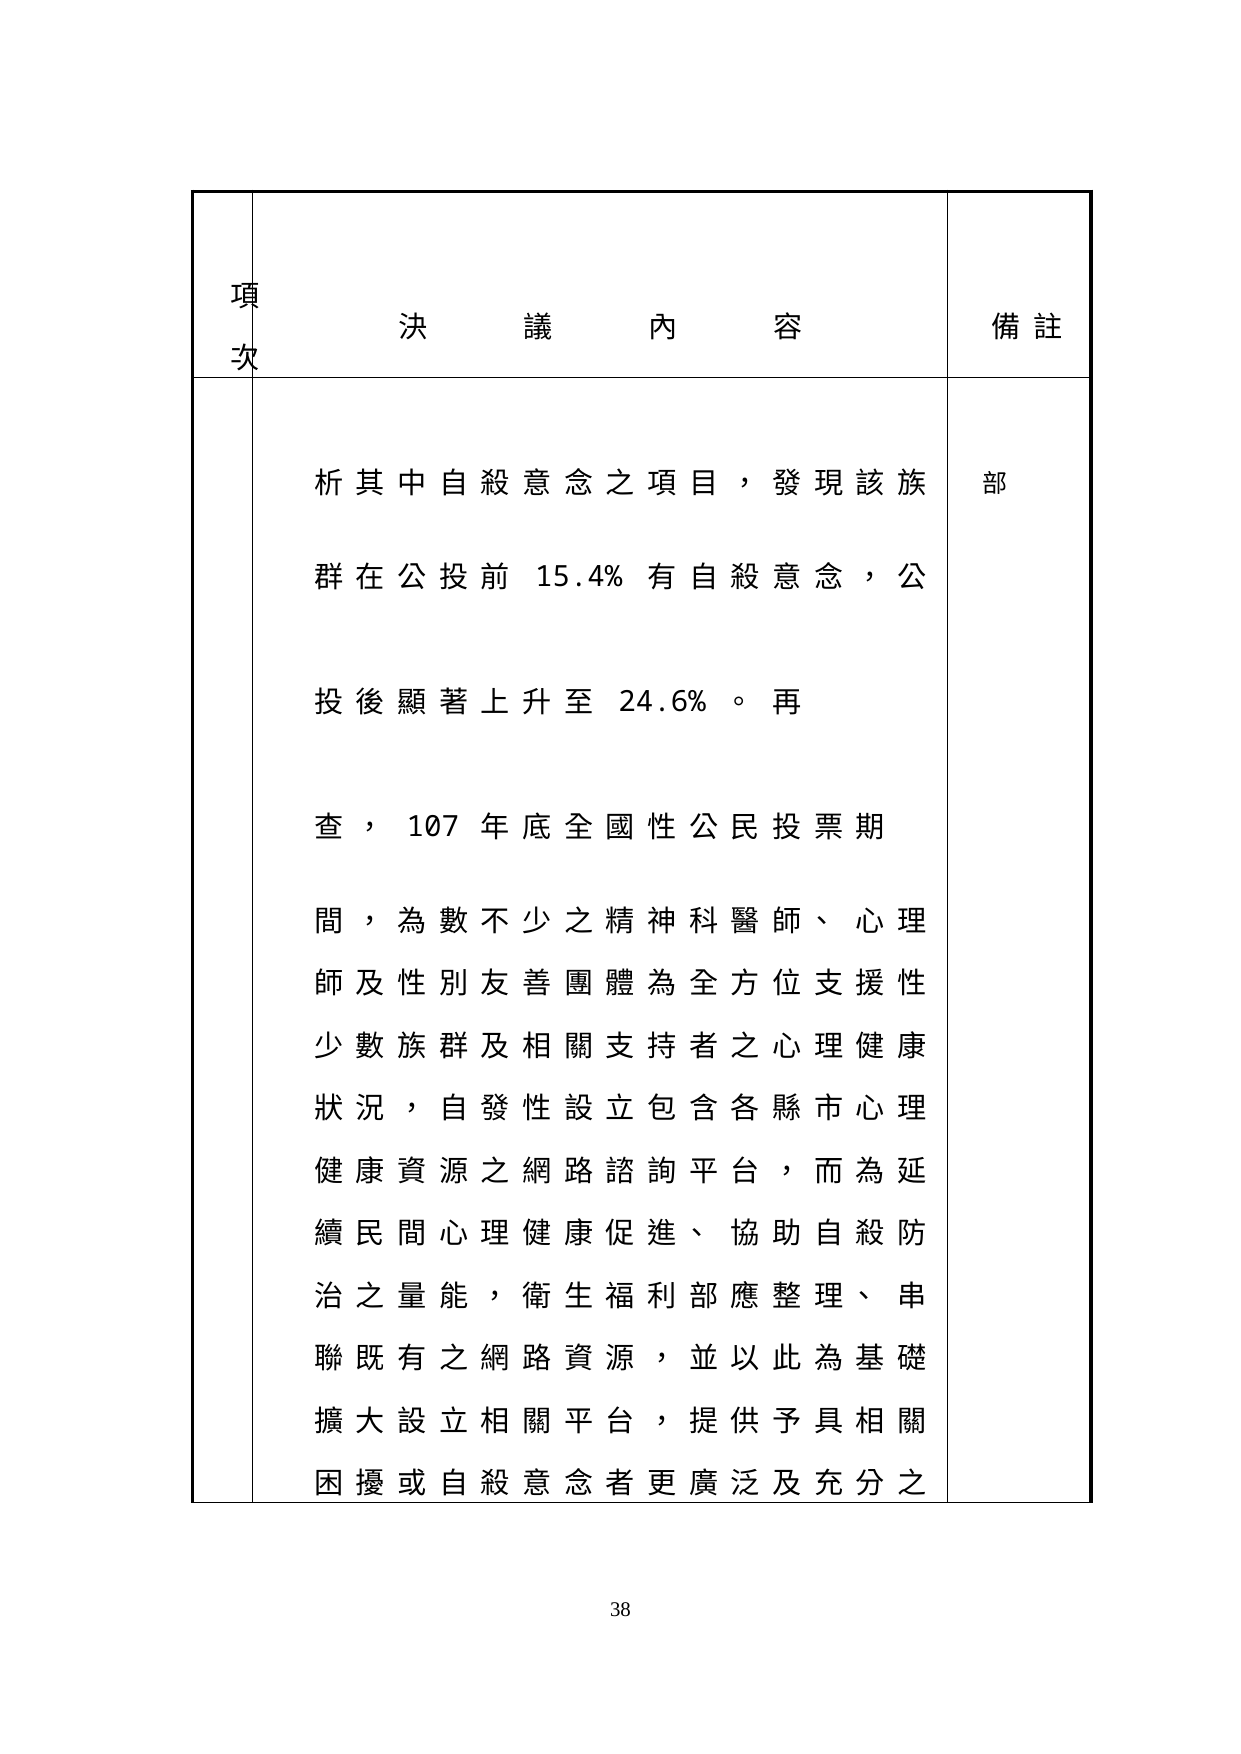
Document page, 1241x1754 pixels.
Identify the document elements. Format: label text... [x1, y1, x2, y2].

table_cell 部 [948, 378, 1089, 1502]
table_header 備註 [948, 193, 1089, 377]
table_header 項次 [194, 193, 252, 377]
table_cell 23. [194, 378, 252, 1502]
table_header 決 議 內 容 [253, 193, 947, 377]
table_cell 析其中自殺意念之項目，發現該族群在公投前15.4%有自殺意念，公投後顯著上升至24.6%。再查，107年底全國性公民投票期間，為數不少之精神科醫師、心理師及性別友善團體為全方位支援性少數族群及相關支持者之心理健康狀況，自發性設立包含各縣市心理健康資源之網路諮詢平台，而為延續民間心理健康促進、協助自殺防治之量能，衛生福利部應整理、串聯既有之網路資源，並以此為基礎擴大設立相關平台，提供予具相關困擾或自殺意念者更廣泛及充分之 [253, 378, 947, 1502]
